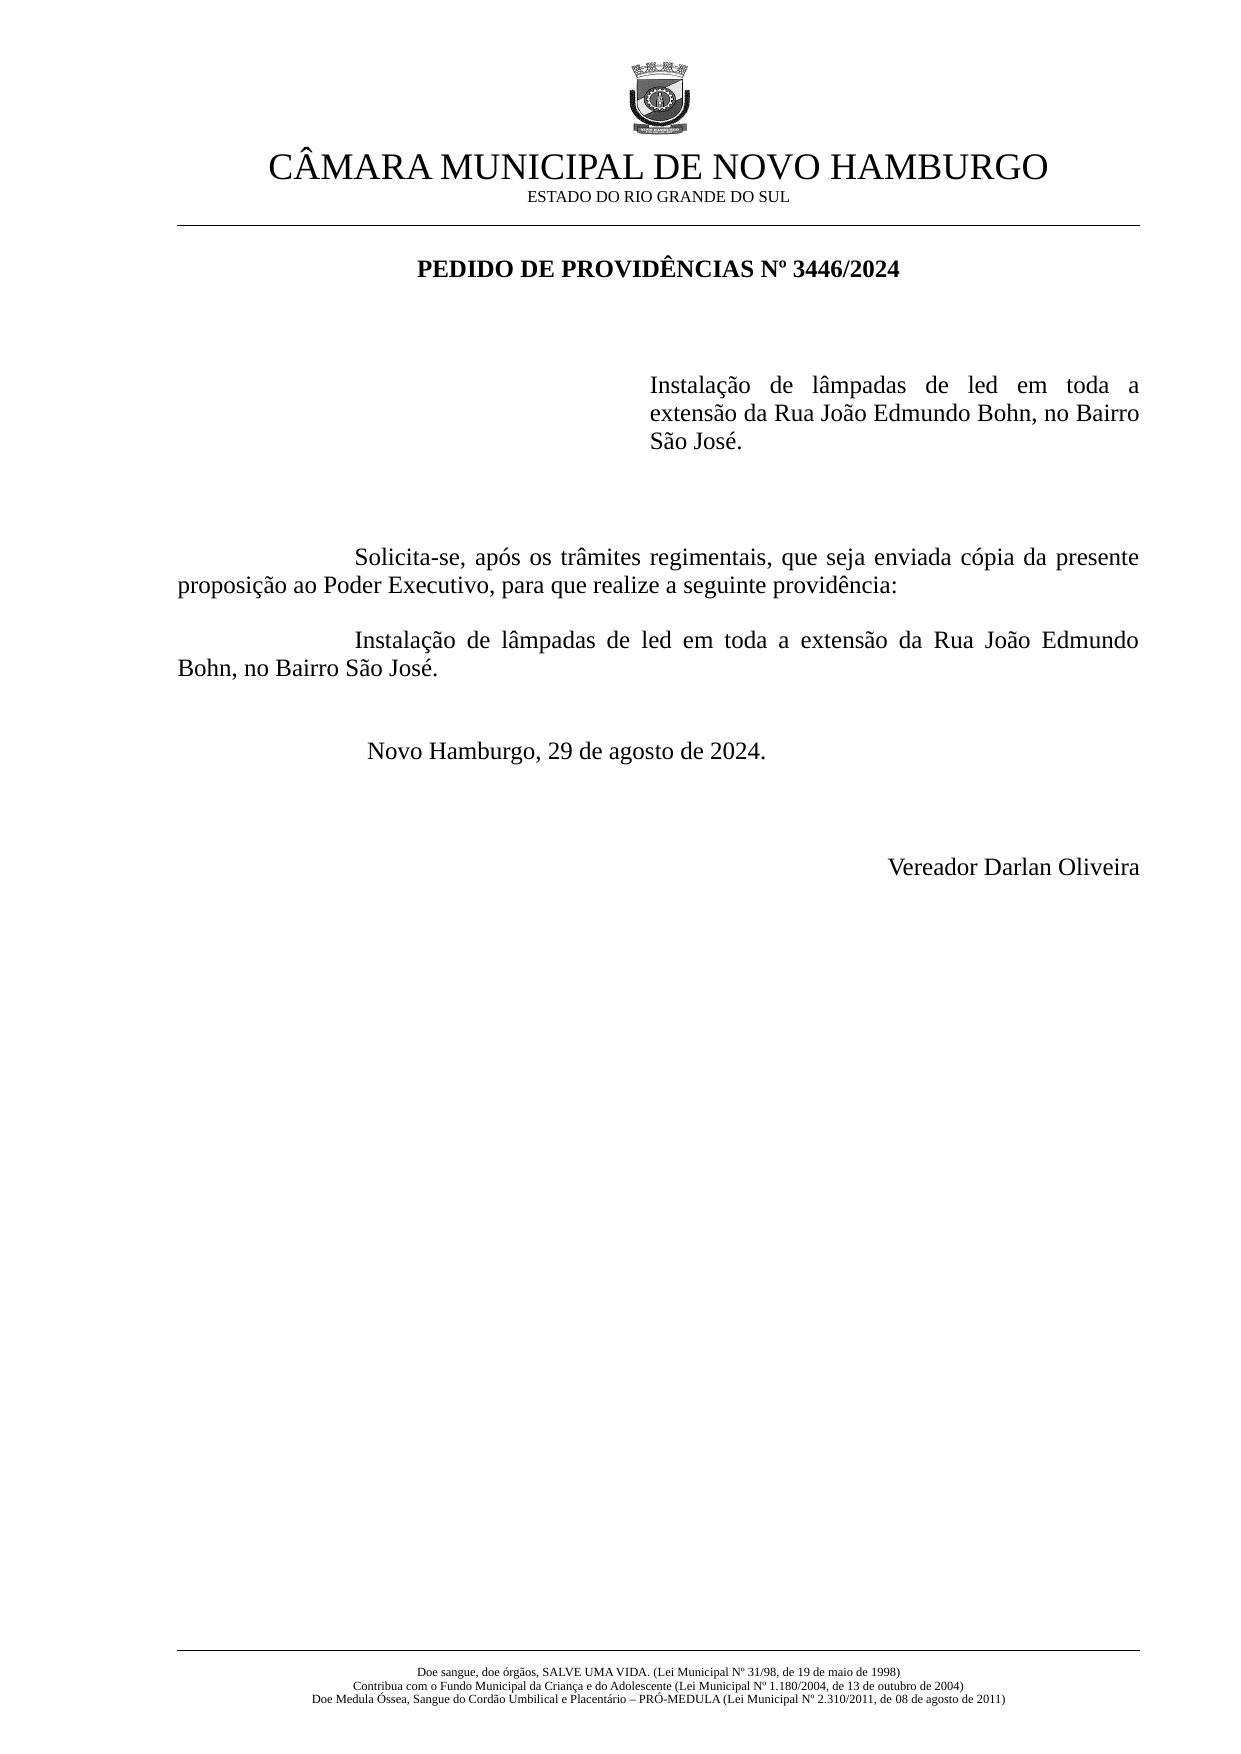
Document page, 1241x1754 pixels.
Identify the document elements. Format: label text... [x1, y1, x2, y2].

text PEDIDO DE PROVIDÊNCIAS Nº 3446/2024 [177, 255, 1140, 283]
text Vereador Darlan Oliveira [649, 853, 1140, 881]
text Novo Hamburgo, 29 de agosto de 2024. [177, 737, 1140, 765]
text Solicita-se, após os trâmites regimentais, que seja enviada cópia da presente proposição ao Poder Executivo, para que realize a seguinte providência: [177, 543, 1140, 599]
text Instalação de lâmpadas de led em toda a extensão da Rua João Edmundo Bohn, no Bairro São José. [177, 626, 1140, 682]
list Instalação de lâmpadas de led em toda a extensão da Rua João Edmundo Bohn, no Bairro São José. [649, 372, 1140, 455]
